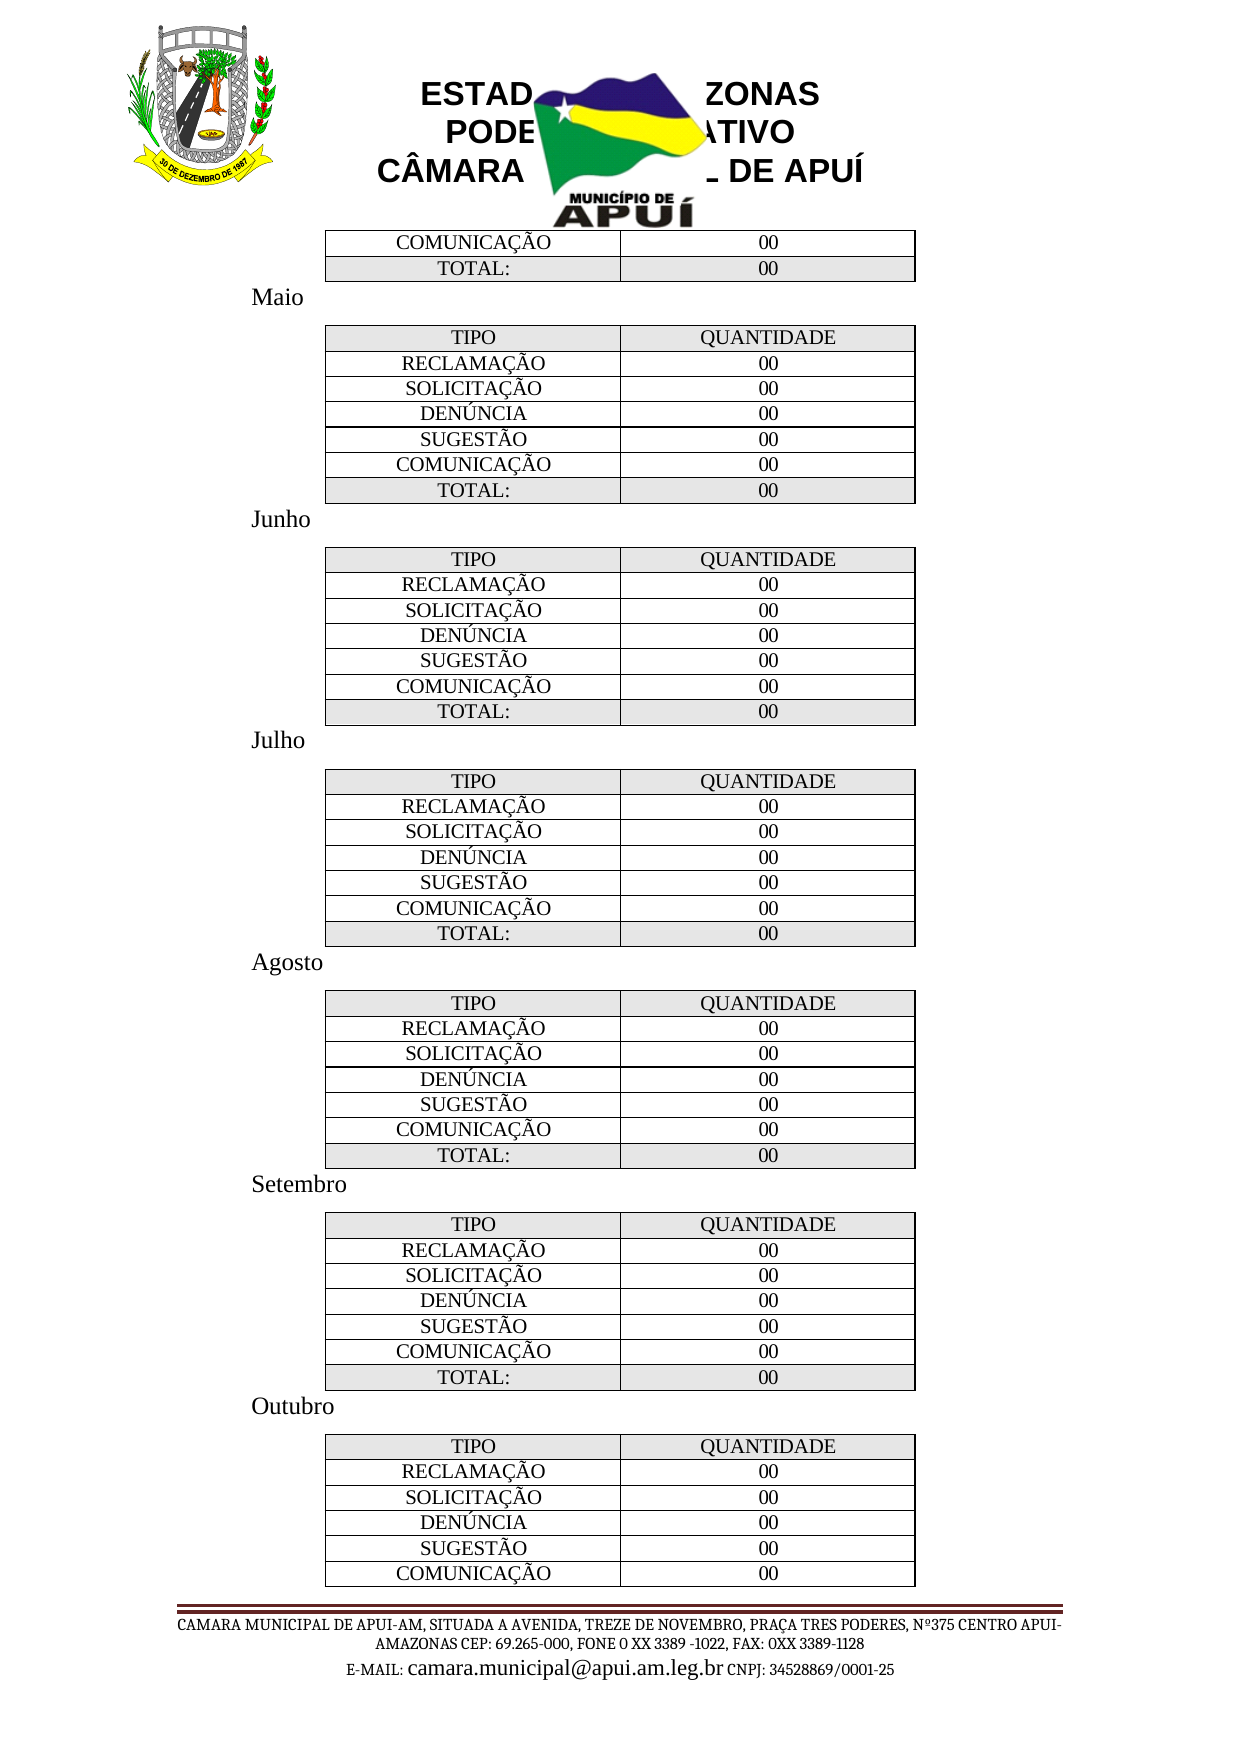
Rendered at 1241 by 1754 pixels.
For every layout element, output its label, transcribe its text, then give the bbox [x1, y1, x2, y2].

table_header TIPO [326, 1435, 620, 1459]
table_cell 00 [621, 846, 914, 870]
table_header QUANTIDADE [621, 326, 914, 351]
table_header TIPO [326, 770, 620, 794]
table_cell RECLAMAÇÃO [326, 1460, 620, 1484]
table_cell DENÚNCIA [326, 1068, 620, 1092]
table_cell 00 [621, 871, 914, 895]
table_cell 00 [621, 896, 914, 921]
table_cell SUGESTÃO [326, 1093, 620, 1117]
table_cell COMUNICAÇÃO [326, 675, 620, 699]
table_cell SUGESTÃO [326, 1315, 620, 1339]
table_cell DENÚNCIA [326, 846, 620, 870]
table_cell RECLAMAÇÃO [326, 573, 620, 597]
table_cell TOTAL: [326, 1144, 620, 1168]
table_cell SOLICITAÇÃO [326, 820, 620, 844]
table_cell 00 [621, 428, 914, 452]
table_cell TOTAL: [326, 257, 620, 281]
table_cell COMUNICAÇÃO [326, 453, 620, 477]
table_cell COMUNICAÇÃO [326, 231, 620, 256]
table_cell SUGESTÃO [326, 871, 620, 895]
table_cell RECLAMAÇÃO [326, 352, 620, 376]
table_cell 00 [621, 1118, 914, 1143]
table_cell 00 [621, 624, 914, 648]
text Agosto [177, 947, 1063, 976]
table_header QUANTIDADE [621, 1435, 914, 1459]
table_cell 00 [621, 700, 914, 724]
table_cell 00 [621, 377, 914, 401]
table_cell 00 [621, 1340, 914, 1364]
table_cell 00 [621, 352, 914, 376]
text Junho [177, 504, 1063, 532]
table_cell COMUNICAÇÃO [326, 1562, 620, 1586]
table_cell 00 [621, 649, 914, 674]
table_cell DENÚNCIA [326, 1289, 620, 1313]
text Setembro [177, 1169, 1063, 1198]
table_cell TOTAL: [326, 478, 620, 503]
table_cell 00 [621, 573, 914, 597]
table_cell 00 [621, 1562, 914, 1586]
table_cell 00 [621, 1239, 914, 1263]
table_cell 00 [621, 231, 914, 256]
table_cell 00 [621, 1042, 914, 1066]
table_cell 00 [621, 820, 914, 844]
table_cell SUGESTÃO [326, 428, 620, 452]
table_header QUANTIDADE [621, 991, 914, 1016]
table_cell TOTAL: [326, 1365, 620, 1390]
text Julho [177, 726, 1063, 754]
table_header TIPO [326, 326, 620, 351]
table_cell SUGESTÃO [326, 1536, 620, 1561]
table_cell 00 [621, 1511, 914, 1535]
text Maio [177, 282, 1063, 311]
table_cell SOLICITAÇÃO [326, 599, 620, 623]
table_cell DENÚNCIA [326, 624, 620, 648]
table_cell DENÚNCIA [326, 402, 620, 426]
table_cell SOLICITAÇÃO [326, 377, 620, 401]
table_cell SOLICITAÇÃO [326, 1264, 620, 1288]
table_cell SOLICITAÇÃO [326, 1042, 620, 1066]
table_cell 00 [621, 1264, 914, 1288]
table_cell 00 [621, 922, 914, 946]
table_cell COMUNICAÇÃO [326, 1118, 620, 1143]
table_cell RECLAMAÇÃO [326, 1239, 620, 1263]
table_cell 00 [621, 675, 914, 699]
table_cell 00 [621, 402, 914, 426]
table_cell 00 [621, 1536, 914, 1561]
table_header TIPO [326, 548, 620, 572]
table_cell 00 [621, 1093, 914, 1117]
table_cell 00 [621, 478, 914, 503]
table_cell 00 [621, 1460, 914, 1484]
table_cell 00 [621, 1017, 914, 1041]
table_cell 00 [621, 257, 914, 281]
table_header QUANTIDADE [621, 1213, 914, 1238]
table_header QUANTIDADE [621, 770, 914, 794]
table_cell RECLAMAÇÃO [326, 795, 620, 819]
table_cell 00 [621, 1068, 914, 1092]
table_cell 00 [621, 1144, 914, 1168]
table_cell TOTAL: [326, 700, 620, 724]
table_cell 00 [621, 795, 914, 819]
table_cell SOLICITAÇÃO [326, 1486, 620, 1510]
table_cell 00 [621, 599, 914, 623]
table_cell DENÚNCIA [326, 1511, 620, 1535]
table_header QUANTIDADE [621, 548, 914, 572]
table_cell COMUNICAÇÃO [326, 896, 620, 921]
table_cell RECLAMAÇÃO [326, 1017, 620, 1041]
table_cell COMUNICAÇÃO [326, 1340, 620, 1364]
table_cell 00 [621, 1289, 914, 1313]
table_cell 00 [621, 453, 914, 477]
table_cell TOTAL: [326, 922, 620, 946]
table_cell 00 [621, 1365, 914, 1390]
table_cell 00 [621, 1315, 914, 1339]
table_header TIPO [326, 1213, 620, 1238]
text Outubro [177, 1391, 1063, 1419]
table_cell SUGESTÃO [326, 649, 620, 674]
table_header TIPO [326, 991, 620, 1016]
table_cell 00 [621, 1486, 914, 1510]
